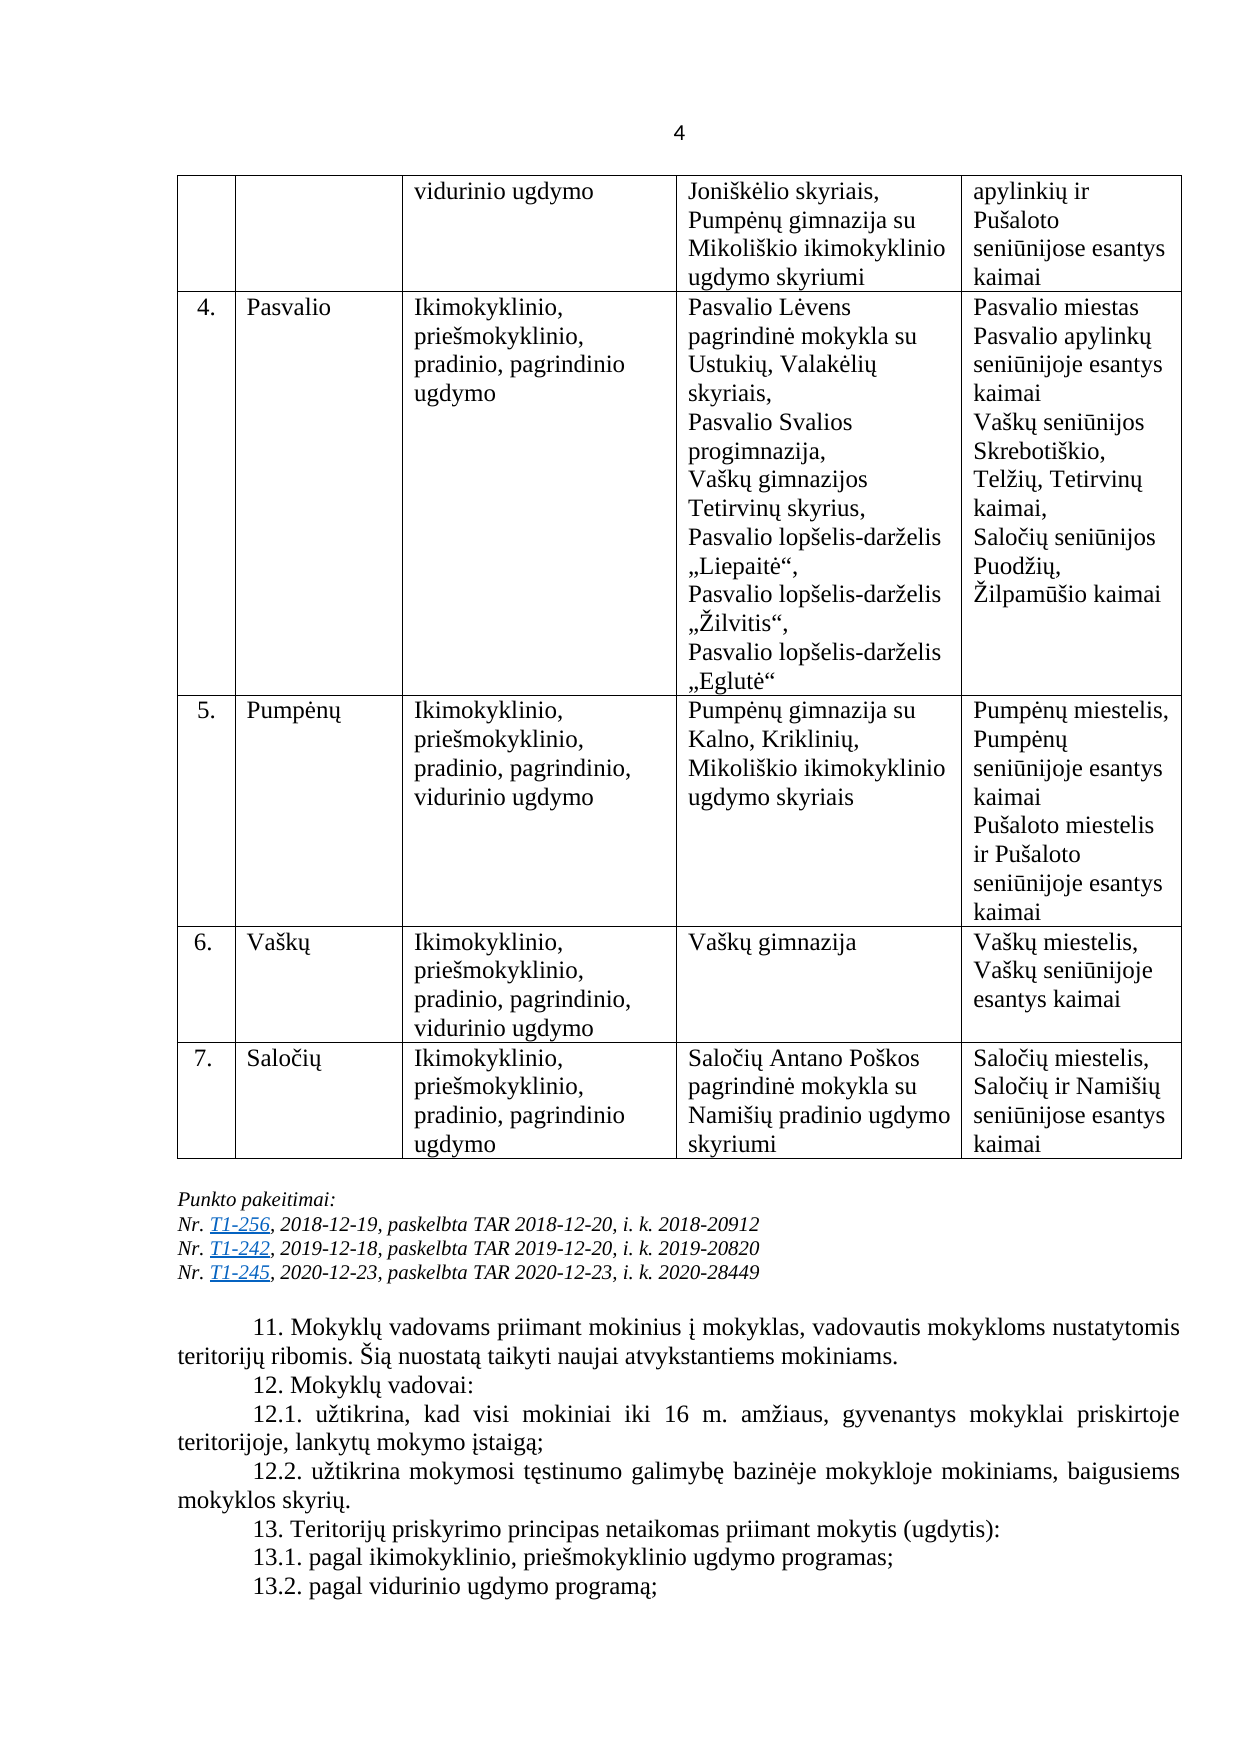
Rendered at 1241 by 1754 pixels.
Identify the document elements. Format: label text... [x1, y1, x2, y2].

table_cell [236, 176, 402, 291]
text 12. Mokyklų vadovai: [177, 1370, 1181, 1399]
table_cell Pasvalio [236, 292, 402, 694]
text 12.2. užtikrina mokymosi tęstinumo galimybę bazinėje mokykloje mokiniams, baigusiems mokyklos skyrių. [177, 1456, 1181, 1514]
table_cell Saločių Antano Poškos pagrindinė mokykla su Namišių pradinio ugdymo skyriumi [677, 1043, 961, 1158]
table_cell Pasvalio miestas Pasvalio apylinkų seniūnijoje esantys kaimai Vaškų seniūnijos Skrebotiškio, Telžių, Tetirvinų kaimai, Saločių seniūnijos Puodžių, Žilpamūšio kaimai [962, 292, 1181, 694]
table_cell Pumpėnų miestelis, Pumpėnų seniūnijoje esantys kaimai Pušaloto miestelis ir Pušaloto seniūnijoje esantys kaimai [962, 696, 1181, 926]
table_cell 7. [178, 1043, 235, 1158]
table_cell [178, 176, 235, 291]
table_cell Pumpėnų [236, 696, 402, 926]
text 12.1. užtikrina, kad visi mokiniai iki 16 m. amžiaus, gyvenantys mokyklai priskirtoje teritorijoje, lankytų mokymo įstaigą; [177, 1399, 1181, 1456]
text Nr. T1-256, 2018-12-19, paskelbta TAR 2018-12-20, i. k. 2018-20912 [177, 1211, 1181, 1236]
table_cell Saločių [236, 1043, 402, 1158]
table_cell Pumpėnų gimnazija su Kalno, Kriklinių, Mikoliškio ikimokyklinio ugdymo skyriais [677, 696, 961, 926]
text Punkto pakeitimai: [177, 1187, 1181, 1211]
table_cell Ikimokyklinio, priešmokyklinio, pradinio, pagrindinio, vidurinio ugdymo [403, 927, 676, 1042]
table_cell Ikimokyklinio, priešmokyklinio, pradinio, pagrindinio ugdymo [403, 292, 676, 694]
text 13.1. pagal ikimokyklinio, priešmokyklinio ugdymo programas; [177, 1542, 1181, 1571]
table_cell 6. [178, 927, 235, 1042]
table_cell Vaškų [236, 927, 402, 1042]
text 11. Mokyklų vadovams priimant mokinius į mokyklas, vadovautis mokykloms nustatytomis teritorijų ribomis. Šią nuostatą taikyti naujai atvykstantiems mokiniams. [177, 1312, 1181, 1370]
text Nr. T1-242, 2019-12-18, paskelbta TAR 2019-12-20, i. k. 2019-20820 [177, 1236, 1181, 1259]
table_cell 5. [178, 696, 235, 926]
table_cell Joniškėlio skyriais, Pumpėnų gimnazija su Mikoliškio ikimokyklinio ugdymo skyriumi [677, 176, 961, 291]
table_cell apylinkių ir Pušaloto seniūnijose esantys kaimai [962, 176, 1181, 291]
table_cell Ikimokyklinio, priešmokyklinio, pradinio, pagrindinio ugdymo [403, 1043, 676, 1158]
table_cell Saločių miestelis, Saločių ir Namišių seniūnijose esantys kaimai [962, 1043, 1181, 1158]
text 13.2. pagal vidurinio ugdymo programą; [177, 1571, 1181, 1600]
table_cell Ikimokyklinio, priešmokyklinio, pradinio, pagrindinio, vidurinio ugdymo [403, 696, 676, 926]
table_cell Vaškų miestelis, Vaškų seniūnijoje esantys kaimai [962, 927, 1181, 1042]
text 13. Teritorijų priskyrimo principas netaikomas priimant mokytis (ugdytis): [177, 1514, 1181, 1542]
text Nr. T1-245, 2020-12-23, paskelbta TAR 2020-12-23, i. k. 2020-28449 [177, 1259, 1181, 1284]
table_cell Vaškų gimnazija [677, 927, 961, 1042]
table_cell Pasvalio Lėvens pagrindinė mokykla su Ustukių, Valakėlių skyriais, Pasvalio Svalios progimnazija, Vaškų gimnazijos Tetirvinų skyrius, Pasvalio lopšelis-darželis „Liepaitė“, Pasvalio lopšelis-darželis „Žilvitis“, Pasvalio lopšelis-darželis „Eglutė“ [677, 292, 961, 694]
table_cell vidurinio ugdymo [403, 176, 676, 291]
table_cell 4. [178, 292, 235, 694]
